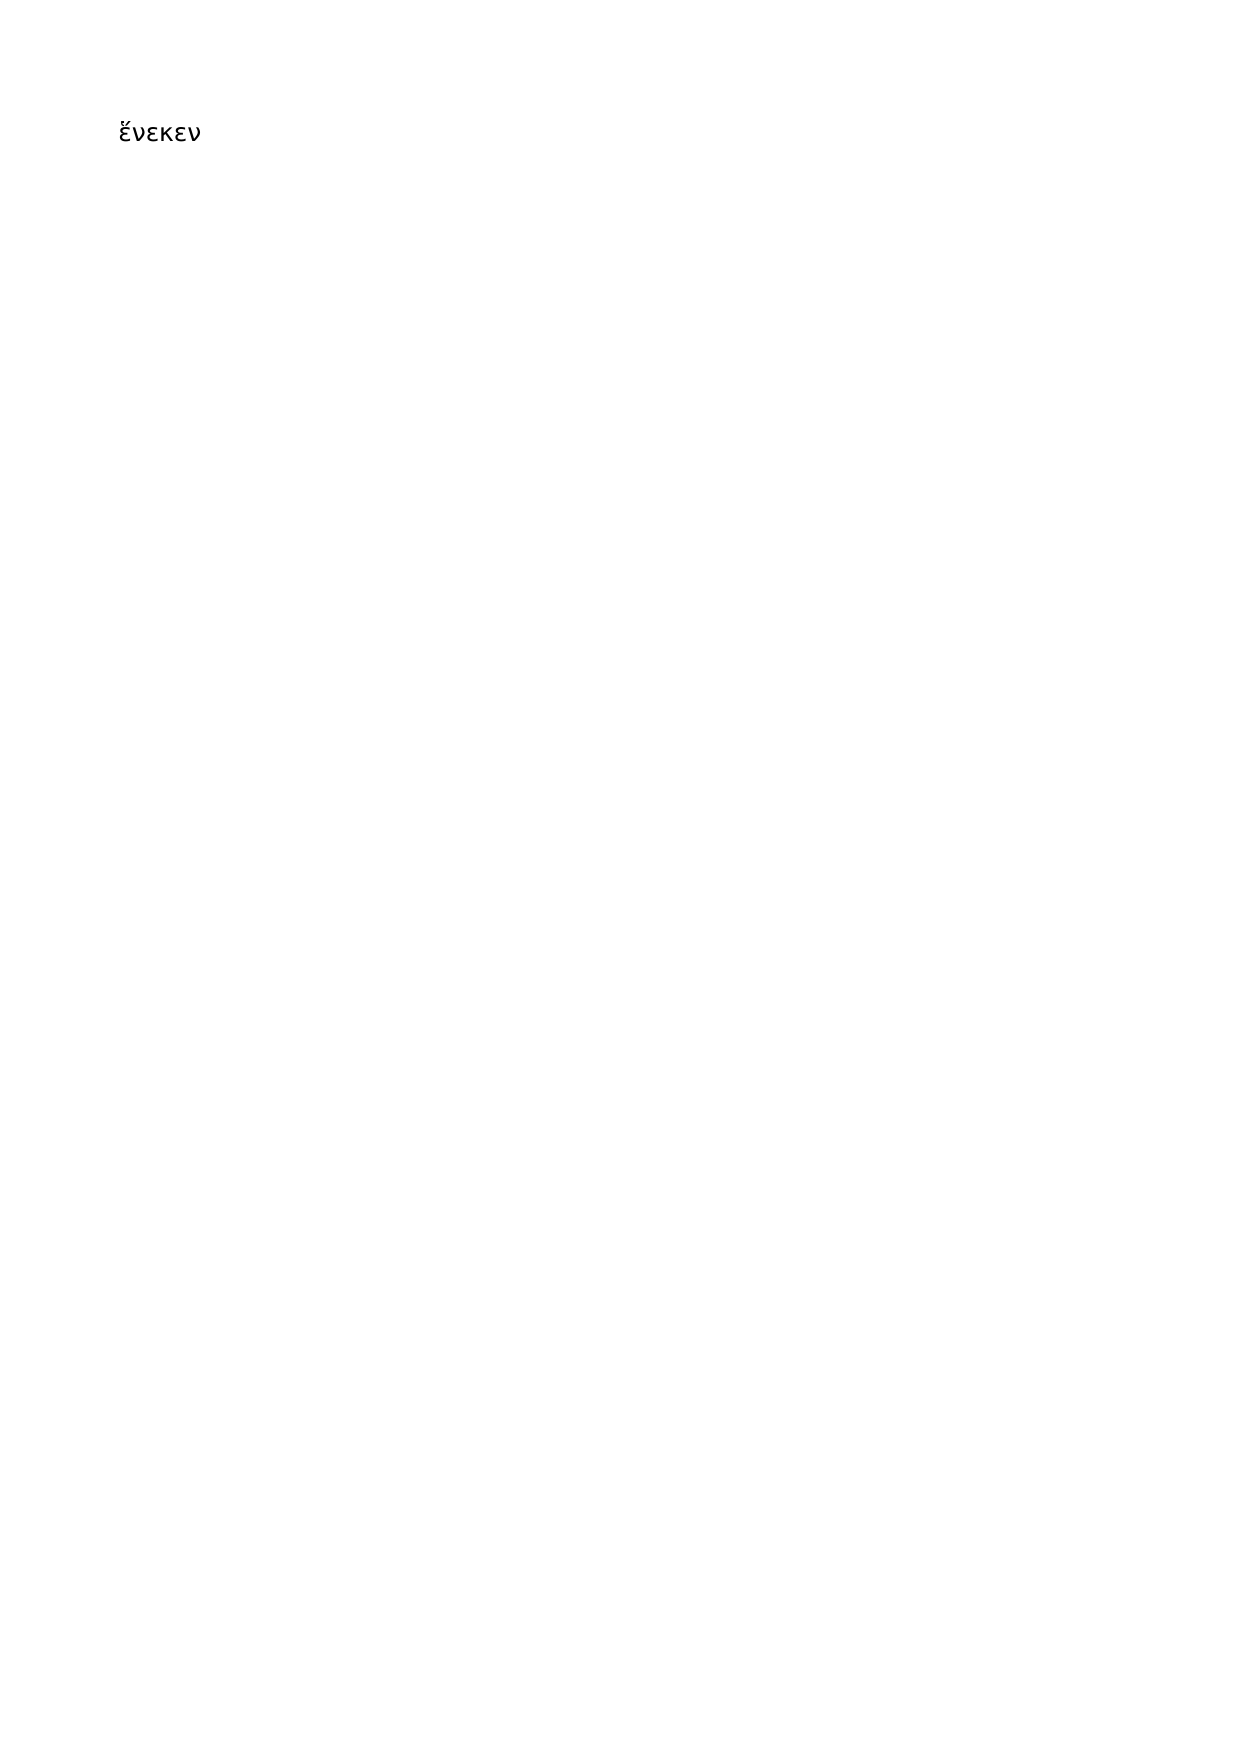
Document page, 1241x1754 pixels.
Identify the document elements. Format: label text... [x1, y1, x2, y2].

text ἕνεκεν [118, 118, 1122, 147]
